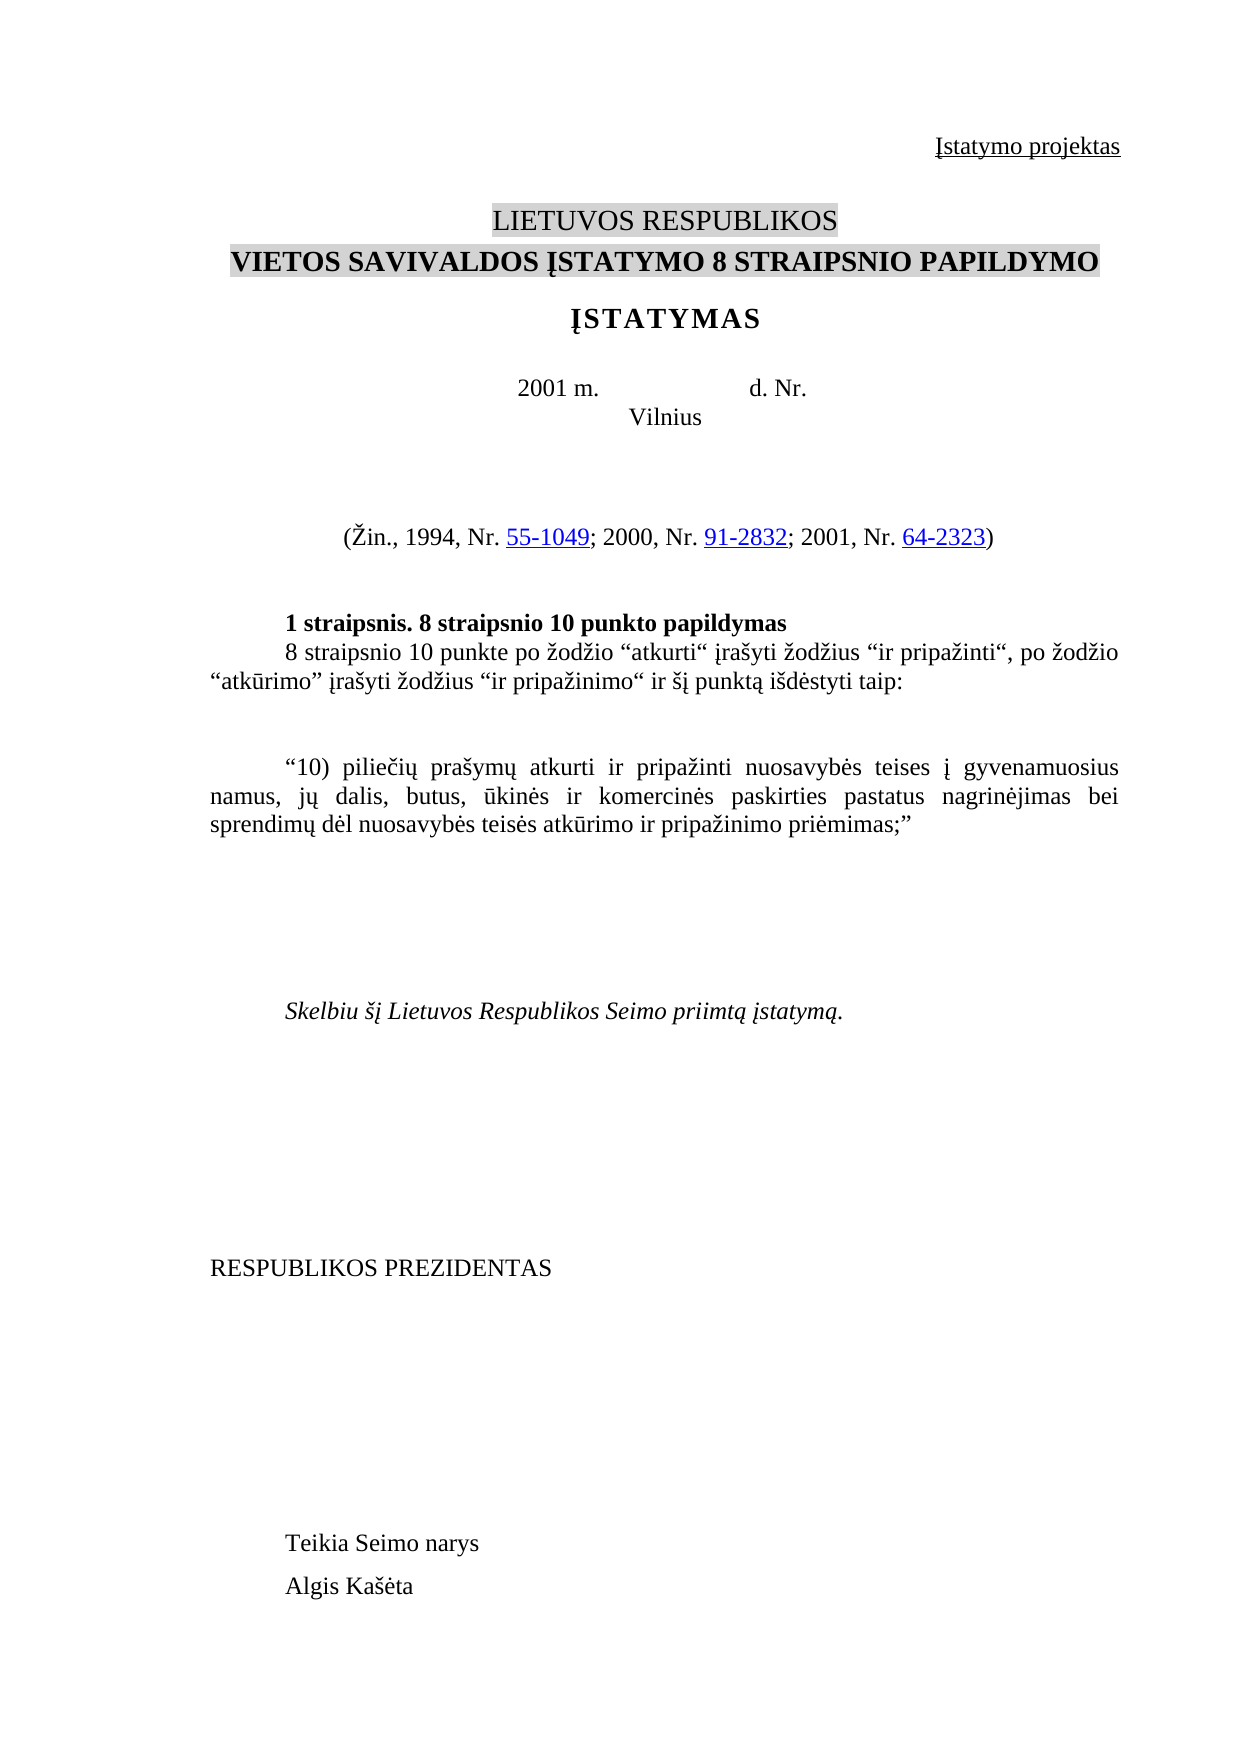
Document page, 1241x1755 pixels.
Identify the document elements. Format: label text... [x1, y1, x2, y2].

text “10) piliečių prašymų atkurti ir pripažinti nuosavybės teises į gyvenamuosius namus, jų dalis, butus, ūkinės ir komercinės paskirties pastatus nagrinėjimas bei sprendimų dėl nuosavybės teisės atkūrimo ir pripažinimo priėmimas;” [210, 752, 1120, 838]
text Algis Kašėta [210, 1571, 1120, 1600]
text Teikia Seimo narys [210, 1528, 1120, 1557]
text ĮSTATYMAS [210, 302, 1120, 335]
text Vietos savivaldos įstatymo 8 straipsnio papildymo [210, 244, 1120, 277]
text (Žin., 1994, Nr. 55-1049; 2000, Nr. 91-2832; 2001, Nr. 64-2323) [210, 522, 1120, 551]
text RESPUBLIKOS PREZIDENTAS [210, 1253, 1120, 1281]
text Skelbiu šį Lietuvos Respublikos Seimo priimtą įstatymą. [210, 996, 1120, 1025]
text 2001 m. d. Nr. Vilnius [210, 373, 1120, 431]
text 8 straipsnio 10 punkte po žodžio “atkurti“ įrašyti žodžius “ir pripažinti“, po žodžio “atkūrimo” įrašyti žodžius “ir pripažinimo“ ir šį punktą išdėstyti taip: [210, 637, 1120, 694]
text 1 straipsnis. 8 straipsnio 10 punkto papildymas [210, 608, 1120, 637]
text LIETUVOS RESPUBLIKOS [210, 203, 1120, 237]
text Įstatymo projektas [210, 131, 1120, 160]
